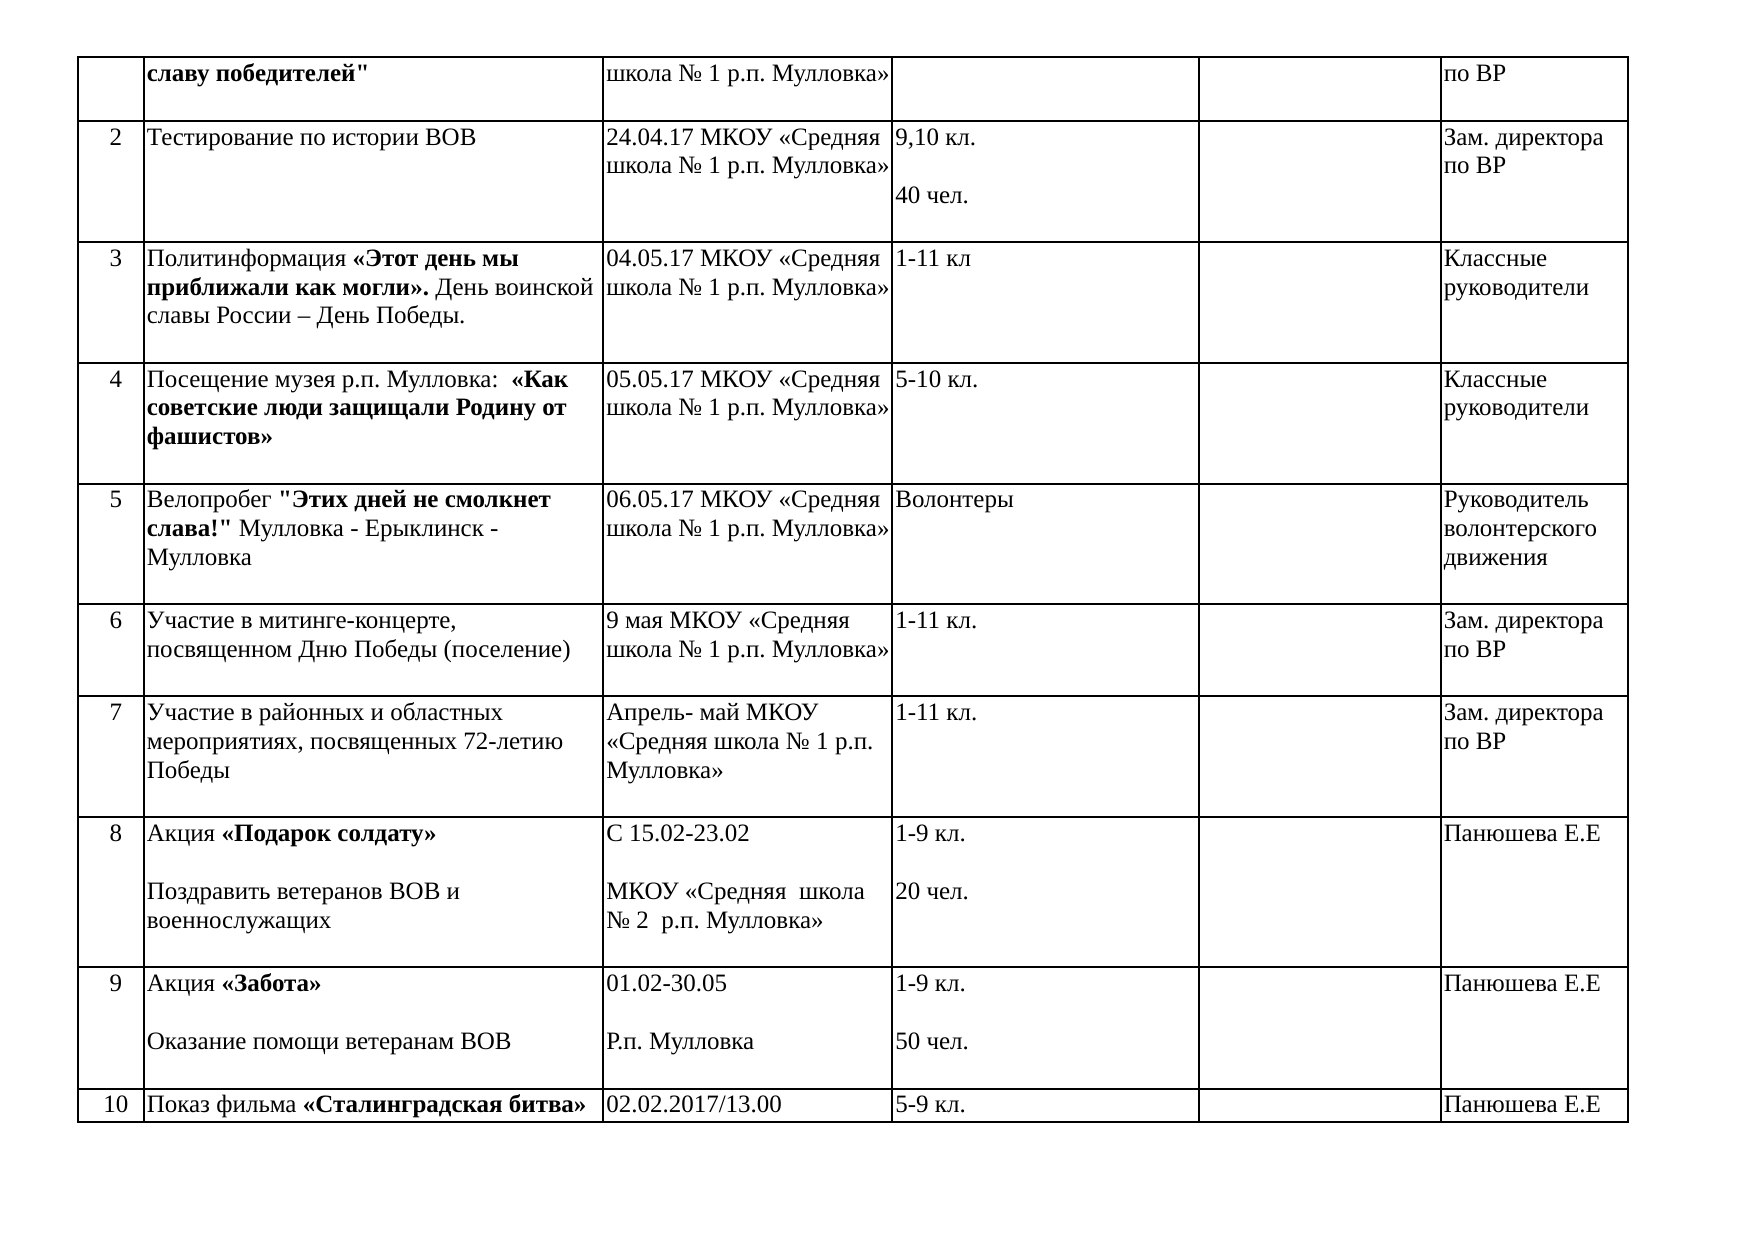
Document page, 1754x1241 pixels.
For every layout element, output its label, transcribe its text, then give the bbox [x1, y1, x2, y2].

table_cell Политинформация «Этот день мы приближали как могли». День воинской славы России – День Победы. [145, 243, 602, 362]
table_cell [893, 58, 1198, 119]
table_cell [1200, 818, 1440, 966]
table_cell Показ фильма «Сталинградская битва» [145, 1090, 602, 1121]
table_cell [1629, 120, 1636, 241]
table_cell Панюшева Е.Е [1442, 818, 1627, 966]
table_cell [1629, 966, 1636, 1087]
table_cell [1200, 1090, 1440, 1121]
table_cell [1629, 56, 1636, 119]
table_cell [1200, 485, 1440, 603]
table_cell Волонтеры [893, 485, 1198, 603]
table_cell Панюшева Е.Е [1442, 968, 1627, 1087]
table_cell [1629, 241, 1636, 362]
table_cell [1629, 483, 1636, 603]
table_cell 9,10 кл. 40 чел. [893, 122, 1198, 241]
table_cell Участие в митинге-концерте, посвященном Дню Победы (поселение) [145, 605, 602, 695]
table_cell 1-11 кл. [893, 697, 1198, 816]
table_cell [1200, 243, 1440, 362]
table_cell Акция «Подарок солдату» Поздравить ветеранов ВОВ и военнослужащих [145, 818, 602, 966]
table_cell 05.05.17 МКОУ «Средняя школа № 1 р.п. Мулловка» [604, 364, 891, 482]
table_cell Классные руководители [1442, 243, 1627, 362]
table_cell 24.04.17 МКОУ «Средняя школа № 1 р.п. Мулловка» [604, 122, 891, 241]
table_cell 1-11 кл [893, 243, 1198, 362]
table_cell Апрель- май МКОУ «Средняя школа № 1 р.п. Мулловка» [604, 697, 891, 816]
table_cell [1200, 364, 1440, 482]
table_cell 01.02-30.05 Р.п. Мулловка [604, 968, 891, 1087]
table_cell [1200, 968, 1440, 1087]
table_cell 8 [79, 818, 143, 966]
table_cell [1200, 58, 1440, 119]
table_cell 06.05.17 МКОУ «Средняя школа № 1 р.п. Мулловка» [604, 485, 891, 603]
table_cell 2 [79, 122, 143, 241]
table_cell Зам. директора по ВР [1442, 605, 1627, 695]
table_cell [1629, 695, 1636, 816]
table_cell 9 мая МКОУ «Средняя школа № 1 р.п. Мулловка» [604, 605, 891, 695]
table_cell 9 [79, 968, 143, 1087]
table_cell Зам. директора по ВР [1442, 697, 1627, 816]
table_cell 7 [79, 697, 143, 816]
table_cell Тестирование по истории ВОВ [145, 122, 602, 241]
table_cell 3 [79, 243, 143, 362]
table_cell [1629, 362, 1636, 482]
table_cell Участие в районных и областных мероприятиях, посвященных 72-летию Победы [145, 697, 602, 816]
table_cell [1200, 605, 1440, 695]
table_cell 5-10 кл. [893, 364, 1198, 482]
table_cell Велопробег "Этих дней не смолкнет слава!" Мулловка - Ерыклинск - Мулловка [145, 485, 602, 603]
table_cell 10 [79, 1090, 143, 1121]
table_cell Панюшева Е.Е [1442, 1090, 1627, 1121]
table_cell [79, 58, 143, 119]
table_cell Руководитель волонтерского движения [1442, 485, 1627, 603]
table_cell Акция «Забота» Оказание помощи ветеранам ВОВ [145, 968, 602, 1087]
table_cell 1-9 кл. 20 чел. [893, 818, 1198, 966]
table_cell [1629, 603, 1636, 695]
table_cell школа № 1 р.п. Мулловка» [604, 58, 891, 119]
table_cell 04.05.17 МКОУ «Средняя школа № 1 р.п. Мулловка» [604, 243, 891, 362]
table_cell 5-9 кл. [893, 1090, 1198, 1121]
table_cell по ВР [1442, 58, 1627, 119]
table_cell [1629, 1088, 1636, 1121]
table_cell [1629, 816, 1636, 966]
table_cell 6 [79, 605, 143, 695]
table_cell Классные руководители [1442, 364, 1627, 482]
table_cell славу победителей" [145, 58, 602, 119]
table_cell С 15.02-23.02 МКОУ «Средняя школа № 2 р.п. Мулловка» [604, 818, 891, 966]
table_cell [1200, 697, 1440, 816]
table_cell 5 [79, 485, 143, 603]
table_cell 4 [79, 364, 143, 482]
table_cell 1-9 кл. 50 чел. [893, 968, 1198, 1087]
table_cell Зам. директора по ВР [1442, 122, 1627, 241]
table_cell [1200, 122, 1440, 241]
table_cell Посещение музея р.п. Мулловка: «Как советские люди защищали Родину от фашистов» [145, 364, 602, 482]
table_cell 02.02.2017/13.00 [604, 1090, 891, 1121]
table_cell 1-11 кл. [893, 605, 1198, 695]
